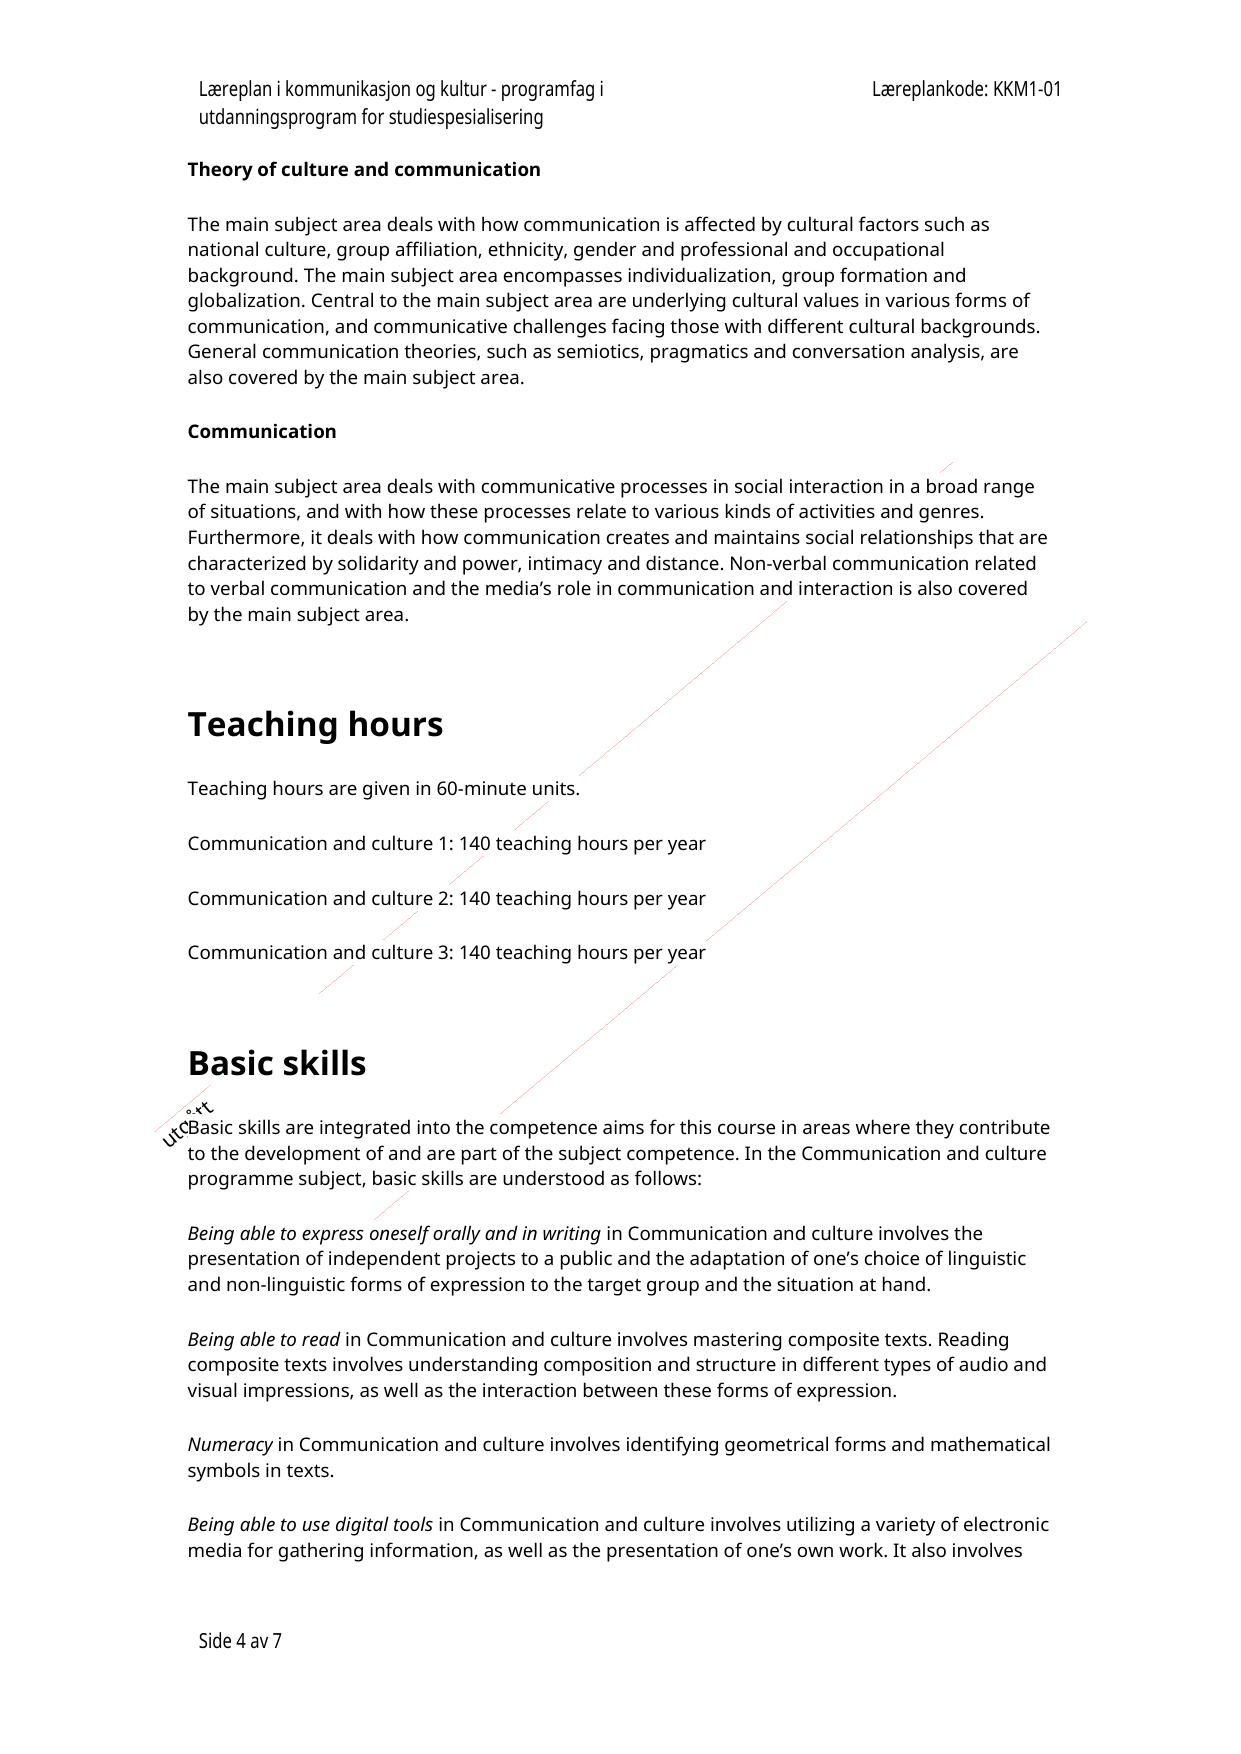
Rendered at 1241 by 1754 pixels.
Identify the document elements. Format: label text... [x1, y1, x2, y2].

text The main subject area deals with communicative processes in social interaction in a broad range of situations, and with how these processes relate to various kinds of activities and genres. Furthermore, it deals with how communication creates and maintains social relationships that are characterized by solidarity and power, intimacy and distance. Non-verbal communication related to verbal communication and the media’s role in communication and interaction is also covered by the main subject area. [759, 473, 1053, 626]
text Numeracy in Communication and culture involves identifying geometrical forms and mathematical symbols in texts. [334, 1432, 1053, 1483]
text Teaching hours are given in 60-minute units. [581, 776, 901, 801]
subtitle Teaching hours [616, 656, 1044, 746]
text Being able to read in Communication and culture involves mastering composite texts. Reading composite texts involves understanding composition and structure in different types of audio and visual impressions, as well as the interaction between these forms of expression. [898, 1326, 1053, 1402]
subtitle Basic skills [536, 994, 1053, 1085]
subtitle Teaching hours [940, 656, 1053, 746]
text Theory of culture and communication [546, 156, 1053, 182]
text Communication and culture 1: 140 teaching hours per year [809, 830, 1053, 856]
text Communication and culture 3: 140 teaching hours per year [706, 940, 1053, 965]
text Being able to express oneself orally and in writing in Communication and culture involves the presentation of independent projects to a public and the adaptation of one’s choice of linguistic and non-linguistic forms of expression to the target group and the situation at hand. [932, 1220, 1053, 1297]
text Communication and culture 2: 140 teaching hours per year [743, 885, 1053, 911]
text Communication [337, 419, 1053, 444]
text Teaching hours are given in 60-minute units. [875, 776, 1053, 801]
text Basic skills are integrated into the competence aims for this course in areas where they contribute to the development of and are part of the subject competence. In the Communication and culture programme subject, basic skills are understood as follows: [702, 1114, 1053, 1191]
subtitle Teaching hours [452, 656, 720, 746]
subtitle Basic skills [376, 994, 641, 1085]
text Communication and culture 2: 140 teaching hours per year [706, 885, 771, 911]
text The main subject area deals with how communication is affected by cultural factors such as national culture, group affiliation, ethnicity, gender and professional and occupational background. The main subject area encompasses individualization, group formation and globalization. Central to the main subject area are underlying cultural values in various forms of communication, and communicative challenges facing those with different cultural backgrounds. General communication theories, such as semiotics, pragmatics and conversation analysis, are also covered by the main subject area. [187, 211, 1053, 389]
text Communication and culture 1: 140 teaching hours per year [711, 830, 837, 856]
